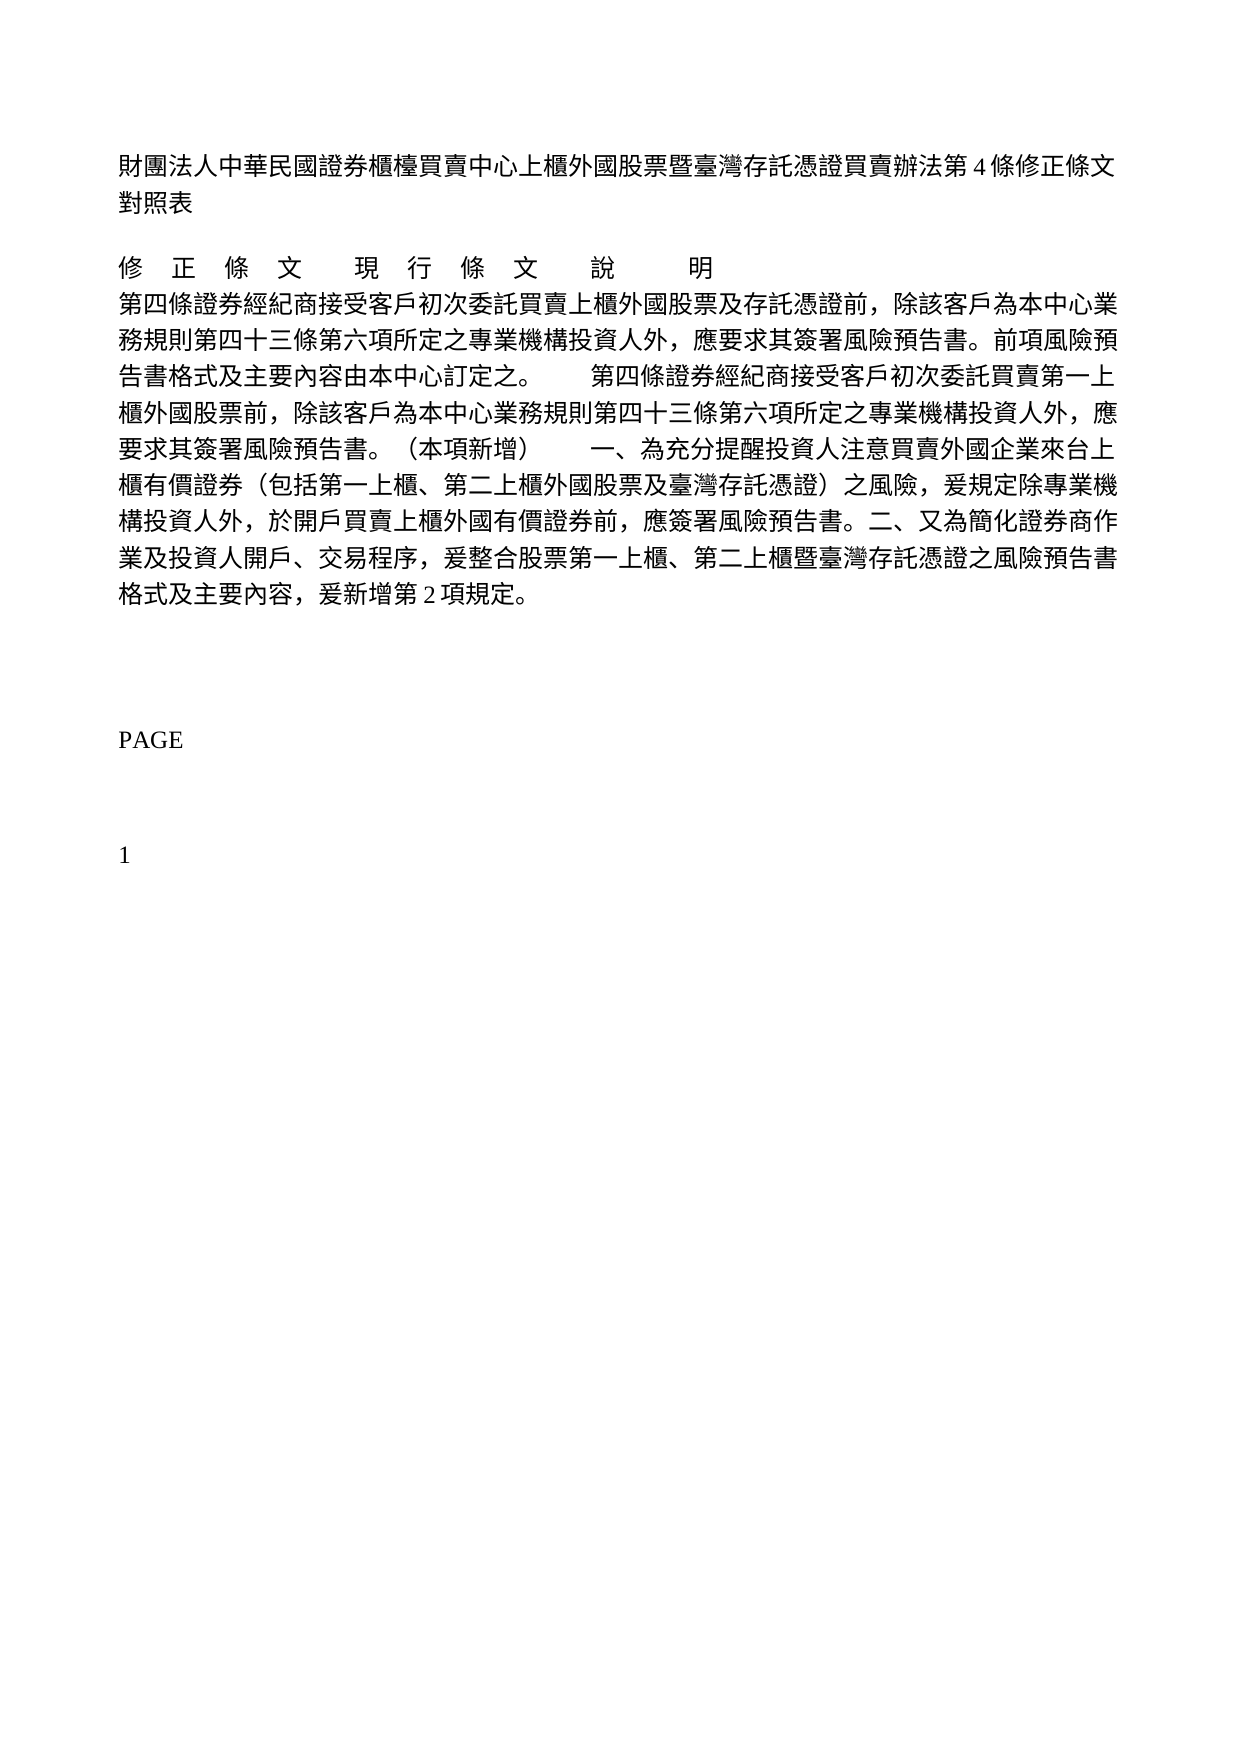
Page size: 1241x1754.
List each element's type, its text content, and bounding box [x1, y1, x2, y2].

text 財團法人中華民國證券櫃檯買賣中心上櫃外國股票暨臺灣存託憑證買賣辦法第4條修正條文對照表 修 正 條 文 現 行 條 文 說 明 第四條證券經紀商接受客戶初次委託買賣上櫃外國股票及存託憑證前，除該客戶為本中心業務規則第四十三條第六項所定之專業機構投資人外，應要求其簽署風險預告書。前項風險預告書格式及主要內容由本中心訂定之。 第四條證券經紀商接受客戶初次委託買賣第一上櫃外國股票前，除該客戶為本中心業務規則第四十三條第六項所定之專業機構投資人外，應要求其簽署風險預告書。（本項新增） 一、為充分提醒投資人注意買賣外國企業來台上櫃有價證券（包括第一上櫃、第二上櫃外國股票及臺灣存託憑證）之風險，爰規定除專業機構投資人外，於開戶買賣上櫃外國有價證券前，應簽署風險預告書。二、又為簡化證券商作業及投資人開戶、交易程序，爰整合股票第一上櫃、第二上櫃暨臺灣存託憑證之風險預告書格式及主要內容，爰新增第2項規定。 PAGE 1 [118, 147, 1122, 984]
